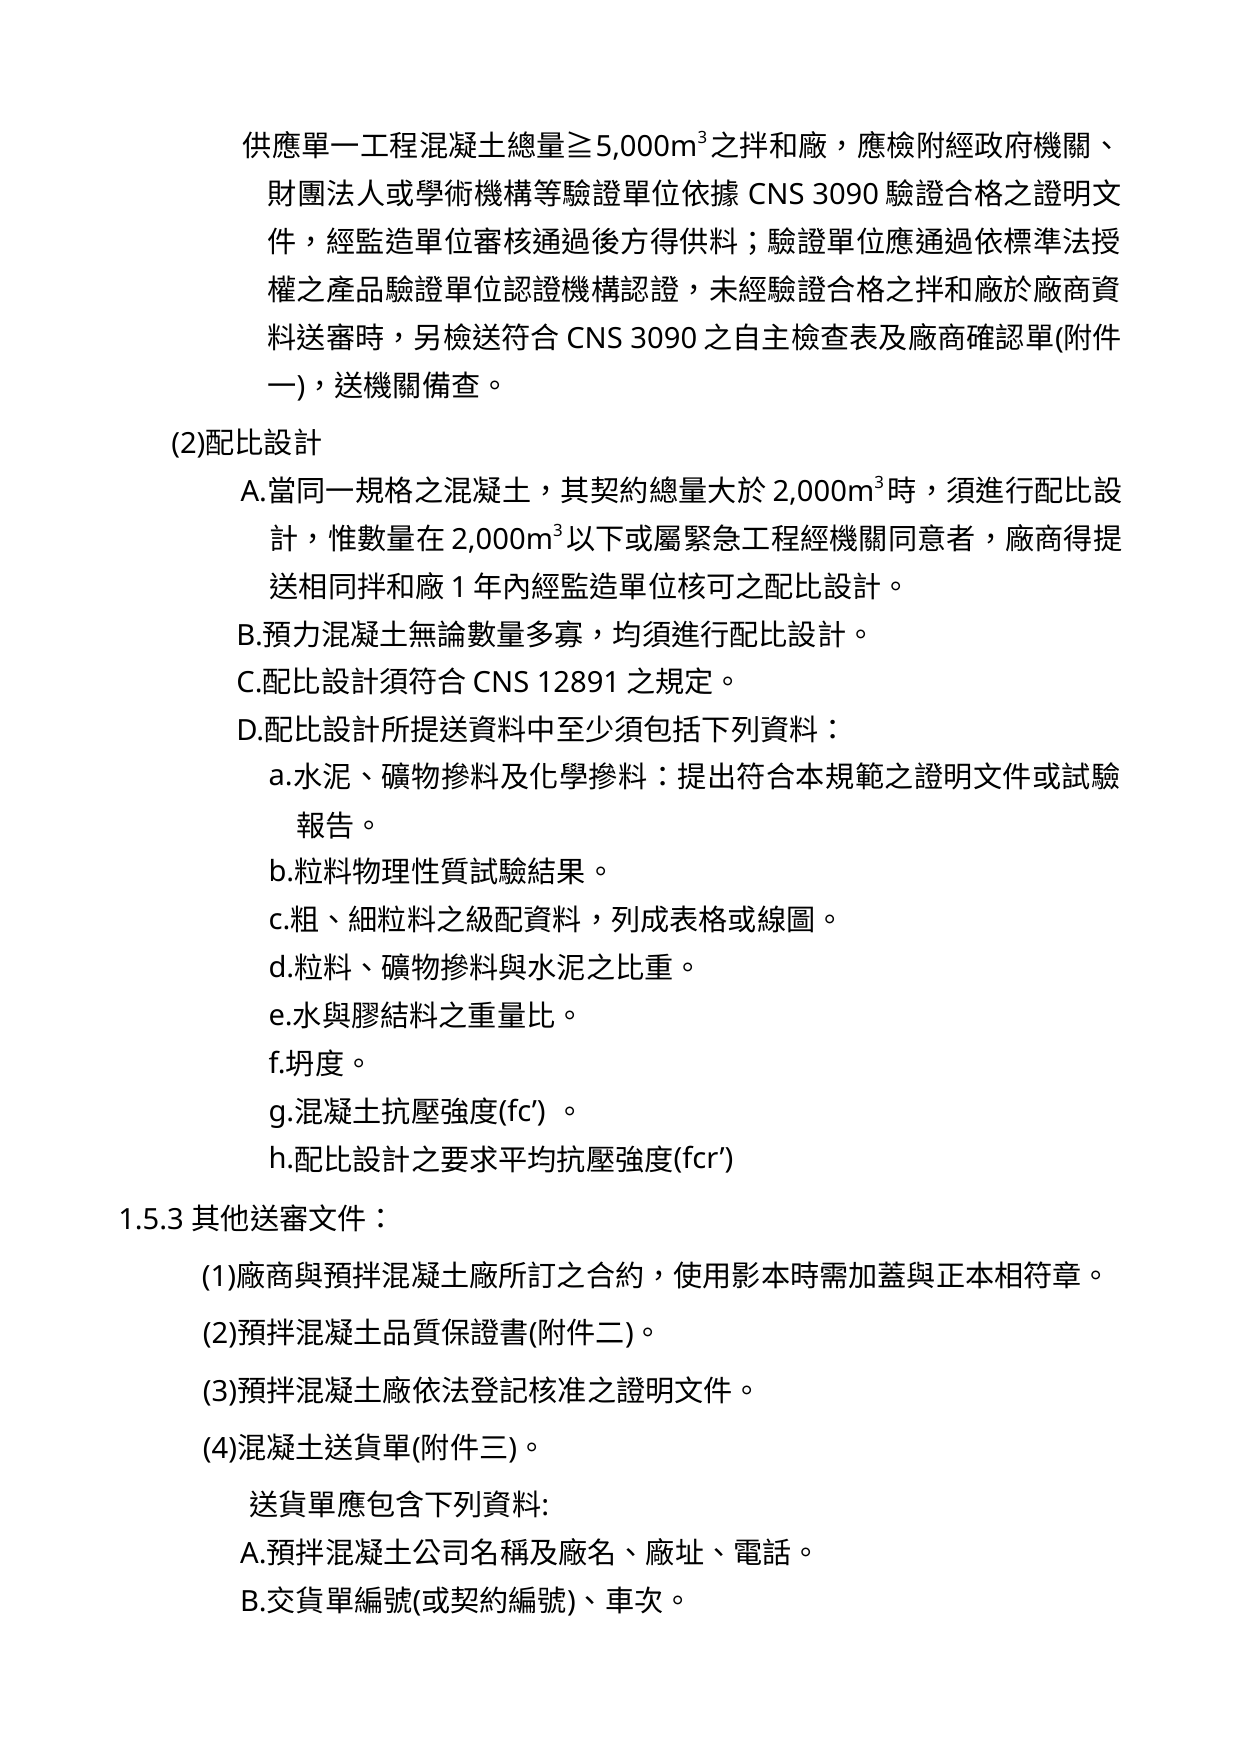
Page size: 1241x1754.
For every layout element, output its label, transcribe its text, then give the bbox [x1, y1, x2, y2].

text b.粒料物理性質試驗結果。 [268, 846, 1122, 894]
text h.配比設計之要求平均抗壓強度(fcr’) [268, 1134, 1122, 1182]
subtitle (2)預拌混凝土品質保證書(附件二)。 [203, 1306, 1122, 1353]
subtitle (3)預拌混凝土廠依法登記核准之證明文件。 [203, 1363, 1122, 1411]
text f.坍度。 [268, 1038, 1122, 1086]
subtitle 1.5.3 其他送審文件： [118, 1191, 1122, 1239]
text g.混凝土抗壓強度(fc’) 。 [268, 1086, 1122, 1134]
text a.水泥、礦物摻料及化學摻料：提出符合本規範之證明文件或試驗報告。 [268, 750, 1122, 846]
text D.配比設計所提送資料中至少須包括下列資料： [236, 702, 1122, 750]
text C.配比設計須符合CNS 12891之規定。 [236, 654, 1122, 702]
text 供應單一工程混凝土總量≧5,000m3之拌和廠，應檢附經政府機關、財團法人或學術機構等驗證單位依據CNS 3090驗證合格之證明文件，經監造單位審核通過後方得供料；驗證單位應通過依標準法授權之產品驗證單位認證機構認證，未經驗證合格之拌和廠於廠商資料送審時，另檢送符合CNS 3090之自主檢查表及廠商確認單(附件一)，送機關備查。 [211, 118, 1122, 406]
subtitle (4)混凝土送貨單(附件三)。 [203, 1420, 1122, 1468]
text e.水與膠結料之重量比。 [268, 990, 1122, 1038]
text c.粗、細粒料之級配資料，列成表格或線圖。 [268, 894, 1122, 942]
text d.粒料、礦物摻料與水泥之比重。 [268, 942, 1122, 990]
text B.預力混凝土無論數量多寡，均須進行配比設計。 [236, 607, 1122, 654]
subtitle (2)配比設計 [118, 415, 1122, 463]
text A.預拌混凝土公司名稱及廠名、廠址、電話。 [118, 1525, 1122, 1573]
subtitle 送貨單應包含下列資料: [249, 1477, 1122, 1525]
subtitle (1)廠商與預拌混凝土廠所訂之合約，使用影本時需加蓋與正本相符章。 [202, 1248, 1122, 1296]
text B.交貨單編號(或契約編號)、車次。 [118, 1573, 1122, 1621]
text A.當同一規格之混凝土，其契約總量大於2,000m3時，須進行配比設計，惟數量在2,000m3以下或屬緊急工程經機關同意者，廠商得提送相同拌和廠1年內經監造單位核可之配比設計。 [240, 463, 1122, 607]
